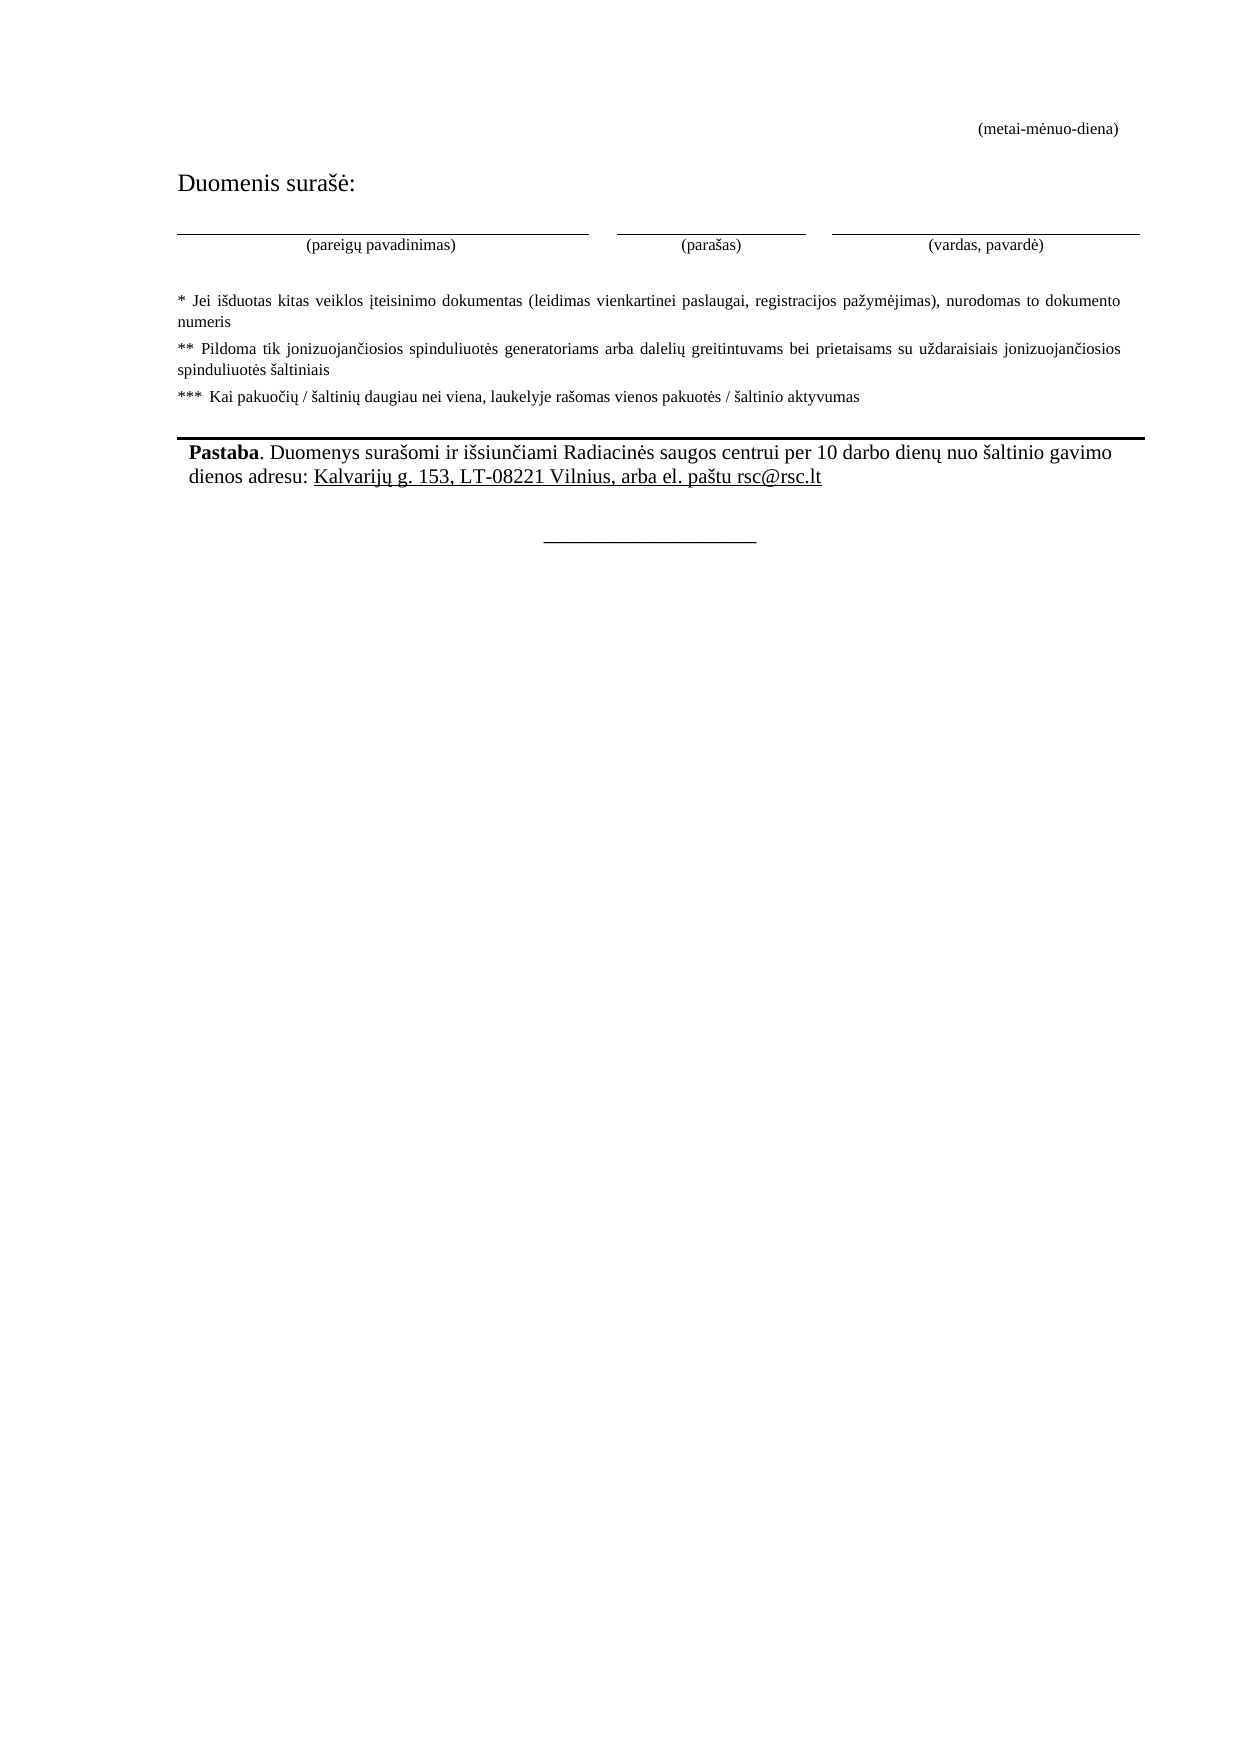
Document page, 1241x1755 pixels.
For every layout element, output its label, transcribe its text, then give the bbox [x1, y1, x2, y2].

table_header [177, 197, 589, 234]
table_cell (pareigų pavadinimas) [177, 235, 589, 254]
table_header [832, 197, 1140, 234]
text ** Pildoma tik jonizuojančiosios spinduliuotės generatoriams arba dalelių greitintuvams bei prietaisams su uždaraisiais jonizuojančiosios spinduliuotės šaltiniais [177, 331, 1122, 379]
text Duomenis surašė: [177, 168, 1122, 197]
table_cell [589, 234, 617, 254]
text *** Kai pakuočių / šaltinių daugiau nei viena, laukelyje rašomas vienos pakuotės / šaltinio aktyvumas [177, 379, 1122, 408]
table_cell (metai-mėnuo-diena) [956, 118, 1140, 139]
table_cell [526, 118, 956, 139]
table_cell [806, 234, 832, 254]
table_header [806, 197, 832, 234]
table_cell (parašas) [617, 235, 806, 254]
text * Jei išduotas kitas veiklos įteisinimo dokumentas (leidimas vienkartinei paslaugai, registracijos pažymėjimas), nurodomas to dokumento numeris [177, 283, 1122, 331]
table_header [617, 197, 806, 234]
table_cell [177, 118, 461, 139]
text _________________ [177, 517, 1122, 545]
table_header Pastaba. Duomenys surašomi ir išsiunčiami Radiacinės saugos centrui per 10 darbo dienų nuo šaltinio gavimo dienos adresu: Kalvarijų g. 153, LT-08221 Vilnius, arba el. paštu rsc@rsc.lt [177, 440, 1145, 488]
table_header [589, 197, 617, 234]
table_cell (vardas, pavardė) [832, 235, 1140, 254]
table_cell [461, 118, 526, 139]
